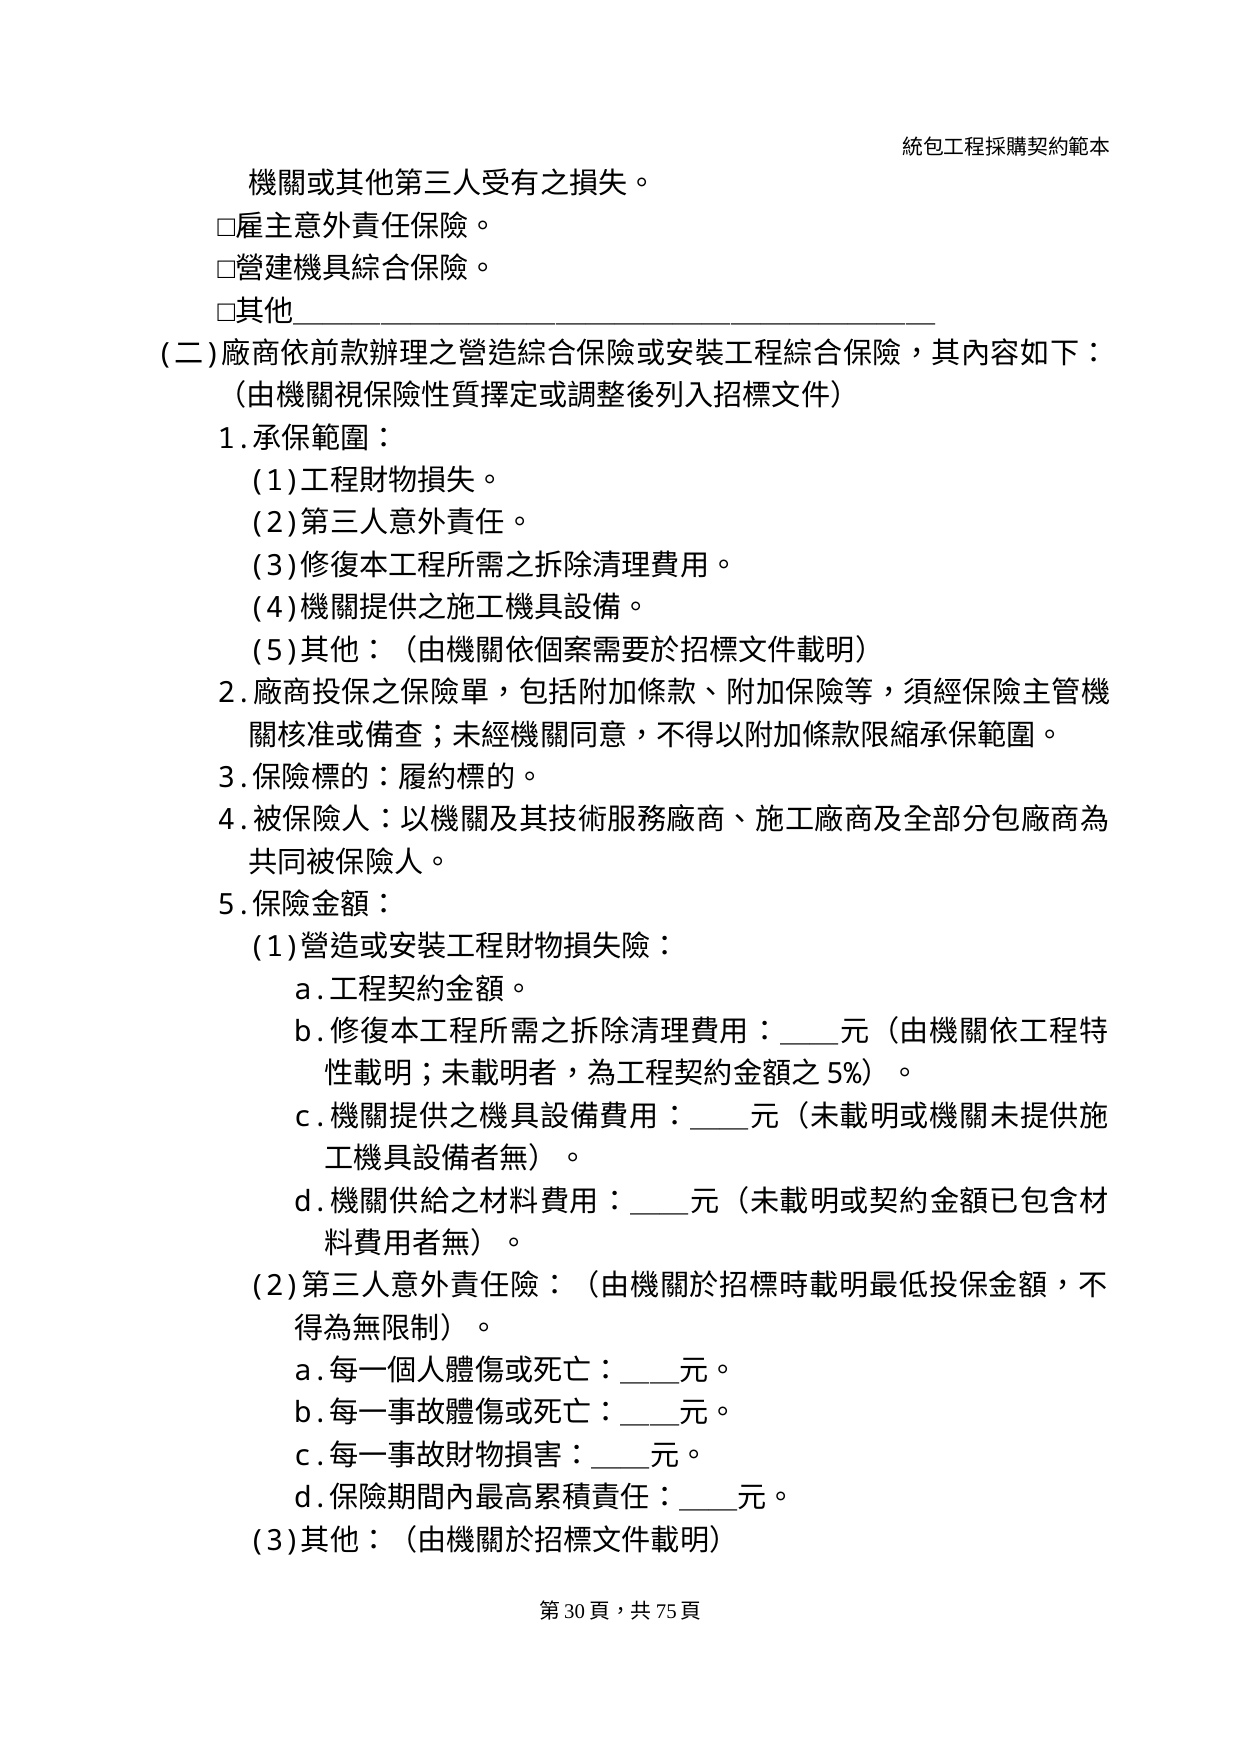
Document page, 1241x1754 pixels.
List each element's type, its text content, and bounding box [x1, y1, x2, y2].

text (1)工程財物損失。 [248, 457, 1110, 499]
text (1)營造或安裝工程財物損失險： [248, 923, 1110, 965]
text (3)其他：（由機關於招標文件載明） [248, 1516, 1110, 1558]
text (4)機關提供之施工機具設備。 [248, 584, 1110, 626]
text 5.保險金額： [217, 880, 1110, 923]
text □雇主意外責任保險。 [217, 202, 1110, 245]
text □其他＿＿＿＿＿＿＿＿＿＿＿＿＿＿＿＿＿＿＿＿＿＿ [217, 287, 1110, 329]
text c.機關提供之機具設備費用：＿＿元（未載明或機關未提供施工機具設備者無）。 [294, 1092, 1110, 1177]
text c.每一事故財物損害：＿＿元。 [294, 1431, 1110, 1474]
text (2)第三人意外責任。 [248, 499, 1110, 541]
text b.每一事故體傷或死亡：＿＿元。 [294, 1389, 1110, 1431]
text 機關或其他第三人受有之損失。 [217, 160, 1110, 202]
text 3.保險標的：履約標的。 [217, 753, 1110, 796]
text (二)廠商依前款辦理之營造綜合保險或安裝工程綜合保險，其內容如下：（由機關視保險性質擇定或調整後列入招標文件） [156, 329, 1110, 414]
text 2.廠商投保之保險單，包括附加條款、附加保險等，須經保險主管機關核准或備查；未經機關同意，不得以附加條款限縮承保範圍。 [217, 669, 1110, 753]
text (2)第三人意外責任險：（由機關於招標時載明最低投保金額，不得為無限制）。 [248, 1262, 1110, 1346]
text d.機關供給之材料費用：＿＿元（未載明或契約金額已包含材料費用者無）。 [294, 1177, 1110, 1262]
text a.工程契約金額。 [294, 965, 1110, 1008]
text b.修復本工程所需之拆除清理費用：＿＿元（由機關依工程特性載明；未載明者，為工程契約金額之5%）。 [294, 1008, 1110, 1092]
text 4.被保險人：以機關及其技術服務廠商、施工廠商及全部分包廠商為共同被保險人。 [217, 796, 1110, 880]
text a.每一個人體傷或死亡：＿＿元。 [294, 1346, 1110, 1389]
text (3)修復本工程所需之拆除清理費用。 [248, 541, 1110, 584]
text d.保險期間內最高累積責任：＿＿元。 [294, 1474, 1110, 1516]
text 1.承保範圍： [217, 414, 1110, 457]
text (5)其他：（由機關依個案需要於招標文件載明） [248, 626, 1110, 669]
text □營建機具綜合保險。 [217, 245, 1110, 287]
